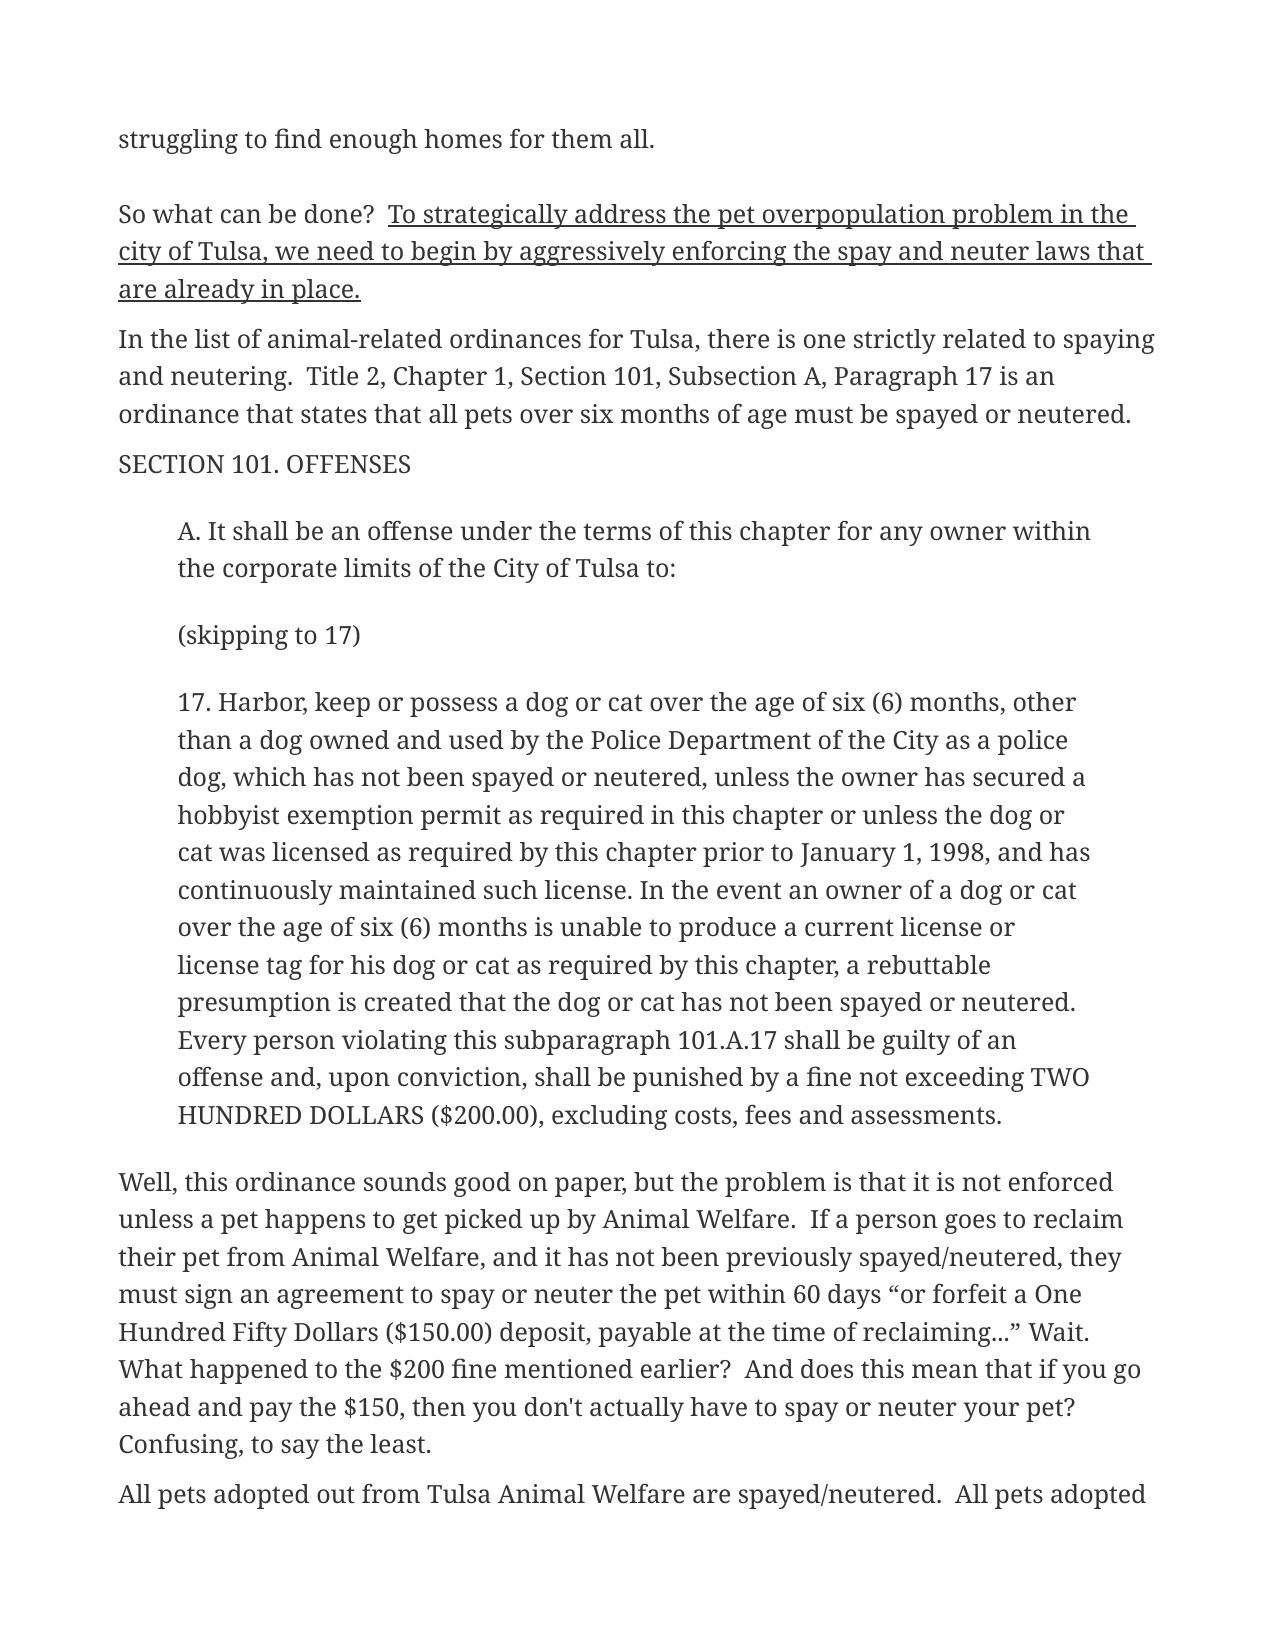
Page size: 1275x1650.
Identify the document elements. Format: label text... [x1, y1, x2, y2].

text A. It shall be an offense under the terms of this chapter for any owner within the corporate limits of the City of Tulsa to: [177, 510, 1098, 585]
text SECTION 101. OFFENSES [118, 443, 1157, 481]
text struggling to find enough homes for them all. So what can be done? To strategically address the pet overpopulation problem in the city of Tulsa, we need to begin by aggressively enforcing the spay and neuter laws that are already in place. [118, 118, 1157, 306]
text (skipping to 17) [177, 614, 1098, 652]
text In the list of animal-related ordinances for Tulsa, there is one strictly related to spaying and neutering. Title 2, Chapter 1, Section 101, Subsection A, Paragraph 17 is an ordinance that states that all pets over six months of age must be spayed or neutered. [118, 318, 1157, 431]
text 17. Harbor, keep or possess a dog or cat over the age of six (6) months, other than a dog owned and used by the Police Department of the City as a police dog, which has not been spayed or neutered, unless the owner has secured a hobbyist exemption permit as required in this chapter or unless the dog or cat was licensed as required by this chapter prior to January 1, 1998, and has continuously maintained such license. In the event an owner of a dog or cat over the age of six (6) months is unable to produce a current license or license tag for his dog or cat as required by this chapter, a rebuttable presumption is created that the dog or cat has not been spayed or neutered. Every person violating this subparagraph 101.A.17 shall be guilty of an offense and, upon conviction, shall be punished by a fine not exceeding TWO HUNDRED DOLLARS ($200.00), excluding costs, fees and assessments. [177, 682, 1098, 1132]
text All pets adopted out from Tulsa Animal Welfare are spayed/neutered. All pets adopted [118, 1473, 1157, 1511]
text Well, this ordinance sounds good on paper, but the problem is that it is not enforced unless a pet happens to get picked up by Animal Welfare. If a person goes to reclaim their pet from Animal Welfare, and it has not been previously spayed/neutered, they must sign an agreement to spay or neuter the pet within 60 days “or forfeit a One Hundred Fifty Dollars ($150.00) deposit, payable at the time of reclaiming...” Wait. What happened to the $200 fine mentioned earlier? And does this mean that if you go ahead and pay the $150, then you don't actually have to spay or neuter your pet? Confusing, to say the least. [118, 1161, 1157, 1461]
